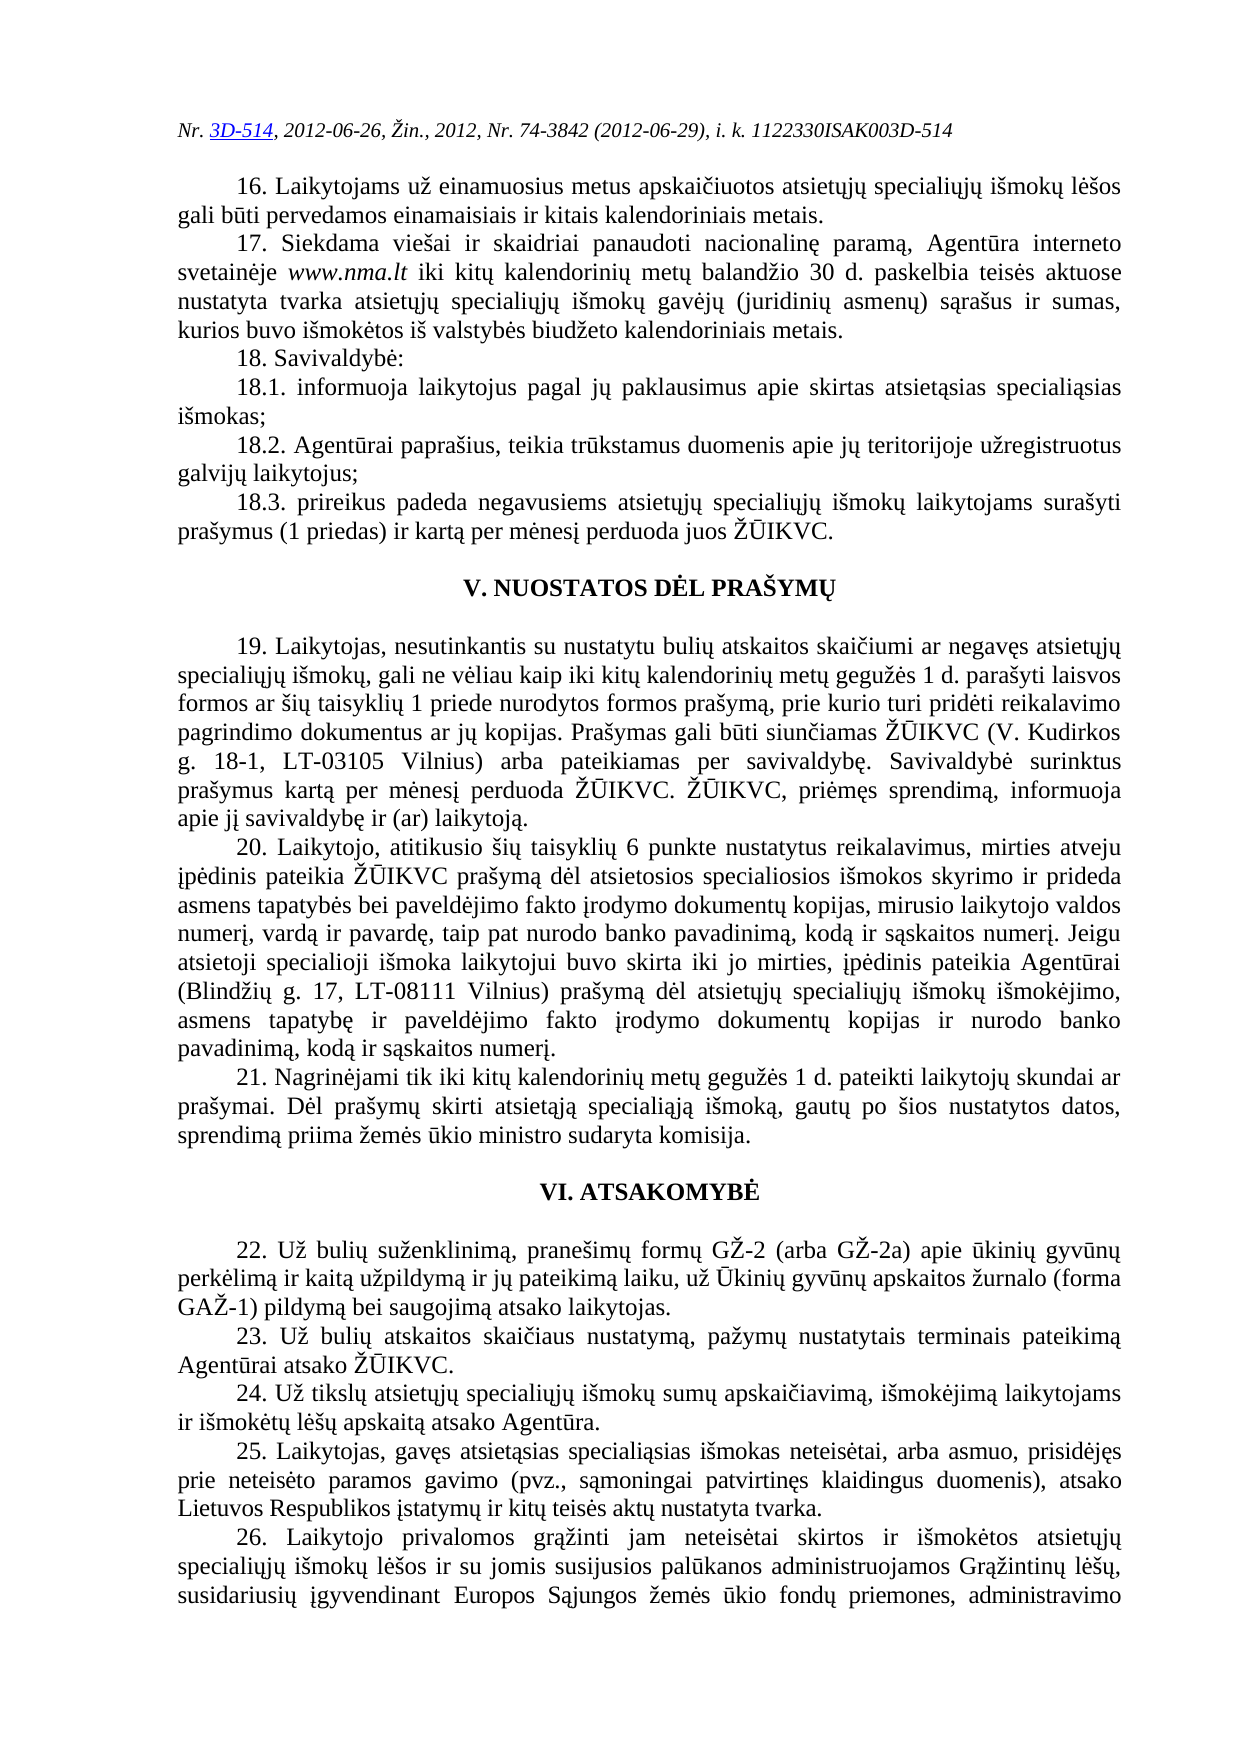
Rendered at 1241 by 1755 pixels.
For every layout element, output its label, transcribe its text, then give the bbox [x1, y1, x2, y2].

text VI. ATSAKOMYBĖ [177, 1177, 1122, 1206]
text 22. Už bulių suženklinimą, pranešimų formų GŽ-2 (arba GŽ-2a) apie ūkinių gyvūnų perkėlimą ir kaitą užpildymą ir jų pateikimą laiku, už Ūkinių gyvūnų apskaitos žurnalo (forma GAŽ-1) pildymą bei saugojimą atsako laikytojas. [177, 1235, 1122, 1321]
text Nr. 3D-514, 2012-06-26, Žin., 2012, Nr. 74-3842 (2012-06-29), i. k. 1122330ISAK003D-514 [177, 118, 1122, 142]
text 17. Siekdama viešai ir skaidriai panaudoti nacionalinę paramą, Agentūra interneto svetainėje www.nma.lt iki kitų kalendorinių metų balandžio 30 d. paskelbia teisės aktuose nustatyta tvarka atsietųjų specialiųjų išmokų gavėjų (juridinių asmenų) sąrašus ir sumas, kurios buvo išmokėtos iš valstybės biudžeto kalendoriniais metais. [177, 228, 1122, 343]
text 18.2. Agentūrai paprašius, teikia trūkstamus duomenis apie jų teritorijoje užregistruotus galvijų laikytojus; [177, 430, 1122, 487]
text 18.1. informuoja laikytojus pagal jų paklausimus apie skirtas atsietąsias specialiąsias išmokas; [177, 372, 1122, 430]
text 19. Laikytojas, nesutinkantis su nustatytu bulių atskaitos skaičiumi ar negavęs atsietųjų specialiųjų išmokų, gali ne vėliau kaip iki kitų kalendorinių metų gegužės 1 d. parašyti laisvos formos ar šių taisyklių 1 priede nurodytos formos prašymą, prie kurio turi pridėti reikalavimo pagrindimo dokumentus ar jų kopijas. Prašymas gali būti siunčiamas ŽŪIKVC (V. Kudirkos g. 18-1, LT-03105 Vilnius) arba pateikiamas per savivaldybę. Savivaldybė surinktus prašymus kartą per mėnesį perduoda ŽŪIKVC. ŽŪIKVC, priėmęs sprendimą, informuoja apie jį savivaldybę ir (ar) laikytoją. [177, 631, 1122, 832]
text 18. Savivaldybė: [177, 343, 1122, 372]
text 23. Už bulių atskaitos skaičiaus nustatymą, pažymų nustatytais terminais pateikimą Agentūrai atsako ŽŪIKVC. [177, 1321, 1122, 1378]
text 25. Laikytojas, gavęs atsietąsias specialiąsias išmokas neteisėtai, arba asmuo, prisidėjęs prie neteisėto paramos gavimo (pvz., sąmoningai patvirtinęs klaidingus duomenis), atsako Lietuvos Respublikos įstatymų ir kitų teisės aktų nustatyta tvarka. [177, 1436, 1122, 1522]
text 24. Už tikslų atsietųjų specialiųjų išmokų sumų apskaičiavimą, išmokėjimą laikytojams ir išmokėtų lėšų apskaitą atsako Agentūra. [177, 1378, 1122, 1436]
text 16. Laikytojams už einamuosius metus apskaičiuotos atsietųjų specialiųjų išmokų lėšos gali būti pervedamos einamaisiais ir kitais kalendoriniais metais. [177, 171, 1122, 228]
text 21. Nagrinėjami tik iki kitų kalendorinių metų gegužės 1 d. pateikti laikytojų skundai ar prašymai. Dėl prašymų skirti atsietąją specialiąją išmoką, gautų po šios nustatytos datos, sprendimą priima žemės ūkio ministro sudaryta komisija. [177, 1062, 1122, 1148]
text 18.3. prireikus padeda negavusiems atsietųjų specialiųjų išmokų laikytojams surašyti prašymus (1 priedas) ir kartą per mėnesį perduoda juos ŽŪIKVC. [177, 487, 1122, 545]
text V. NUOSTATOS DĖL PRAŠYMŲ [177, 573, 1122, 602]
text 20. Laikytojo, atitikusio šių taisyklių 6 punkte nustatytus reikalavimus, mirties atveju įpėdinis pateikia ŽŪIKVC prašymą dėl atsietosios specialiosios išmokos skyrimo ir prideda asmens tapatybės bei paveldėjimo fakto įrodymo dokumentų kopijas, mirusio laikytojo valdos numerį, vardą ir pavardę, taip pat nurodo banko pavadinimą, kodą ir sąskaitos numerį. Jeigu atsietoji specialioji išmoka laikytojui buvo skirta iki jo mirties, įpėdinis pateikia Agentūrai (Blindžių g. 17, LT-08111 Vilnius) prašymą dėl atsietųjų specialiųjų išmokų išmokėjimo, asmens tapatybę ir paveldėjimo fakto įrodymo dokumentų kopijas ir nurodo banko pavadinimą, kodą ir sąskaitos numerį. [177, 832, 1122, 1062]
text 26. Laikytojo privalomos grąžinti jam neteisėtai skirtos ir išmokėtos atsietųjų specialiųjų išmokų lėšos ir su jomis susijusios palūkanos administruojamos Grąžintinų lėšų, susidariusių įgyvendinant Europos Sąjungos žemės ūkio fondų priemones, administravimo [177, 1522, 1122, 1608]
